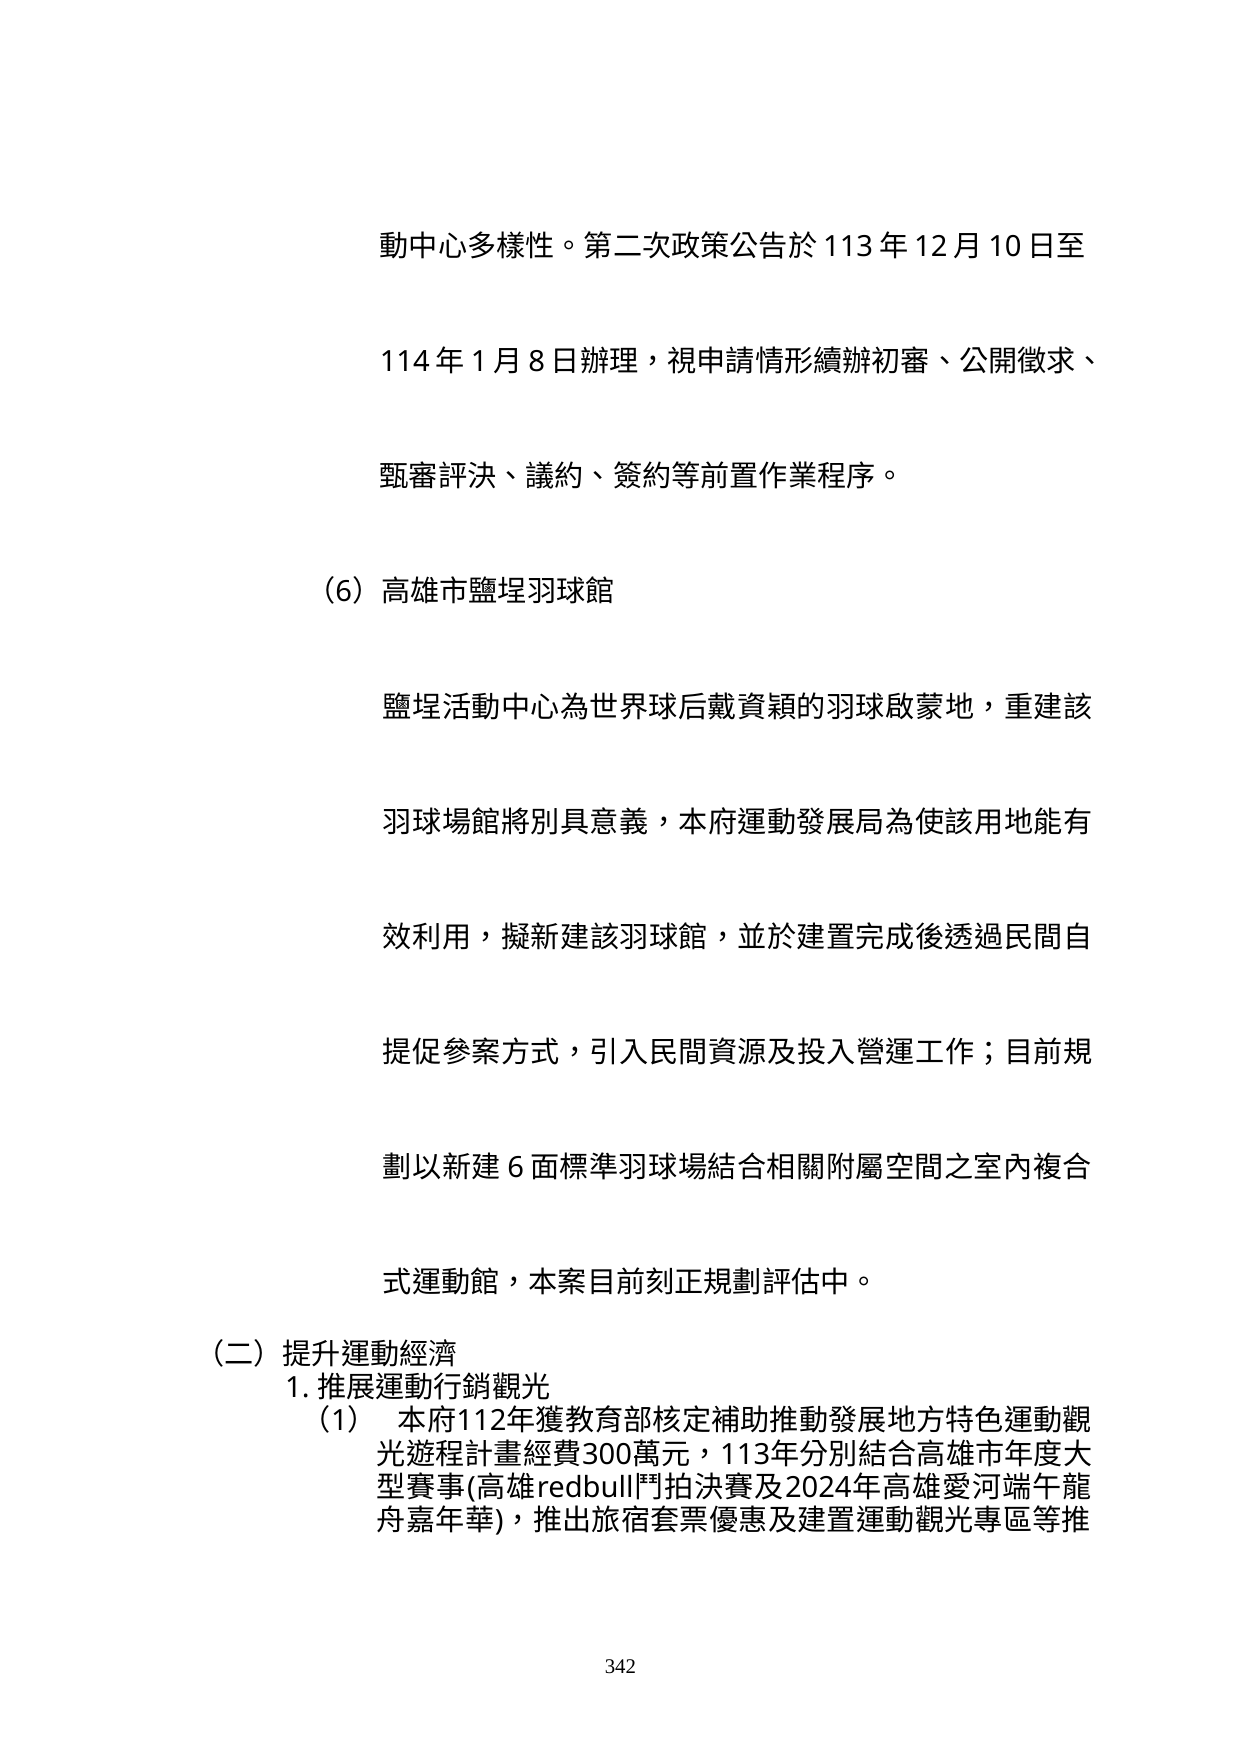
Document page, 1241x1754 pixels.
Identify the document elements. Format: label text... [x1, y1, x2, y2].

text （6）高雄市鹽埕羽球館 [160, 532, 1092, 647]
list 推展運動行銷觀光 [285, 1371, 1092, 1404]
list 本府112年獲教育部核定補助推動發展地方特色運動觀光遊程計畫經費300萬元，113年分別結合高雄市年度大型賽事(高雄redbull鬥拍決賽及2024年高雄愛河端午龍舟嘉年華)，推出旅宿套票優惠及建置運動觀光專區等推 [302, 1404, 1092, 1537]
text 本府擇定鼓山區舊中山國小校地發展長期照顧、幼兒托育、運動休閒等服務，打造友善無礙全齡共榮園區。鼓山運動中心位於園區東北側，為地上3層之複合式運動中心，並以促參OT方式引進民間機構維運，期以全齡多元化運動課程及服務，充實市民運動權、豐富本市運動中心多樣性。第二次政策公告於113年12月10日至114年1月8日辦理，視申請情形續辦初審、公開徵求、甄審評決、議約、簽約等前置作業程序。 [377, 186, 1092, 532]
text （二）提升運動經濟 [195, 1337, 1092, 1371]
text 鹽埕活動中心為世界球后戴資穎的羽球啟蒙地，重建該羽球場館將別具意義，本府運動發展局為使該用地能有效利用，擬新建該羽球館，並於建置完成後透過民間自提促參案方式，引入民間資源及投入營運工作；目前規劃以新建6面標準羽球場結合相關附屬空間之室內複合式運動館，本案目前刻正規劃評估中。 [383, 647, 1092, 1337]
